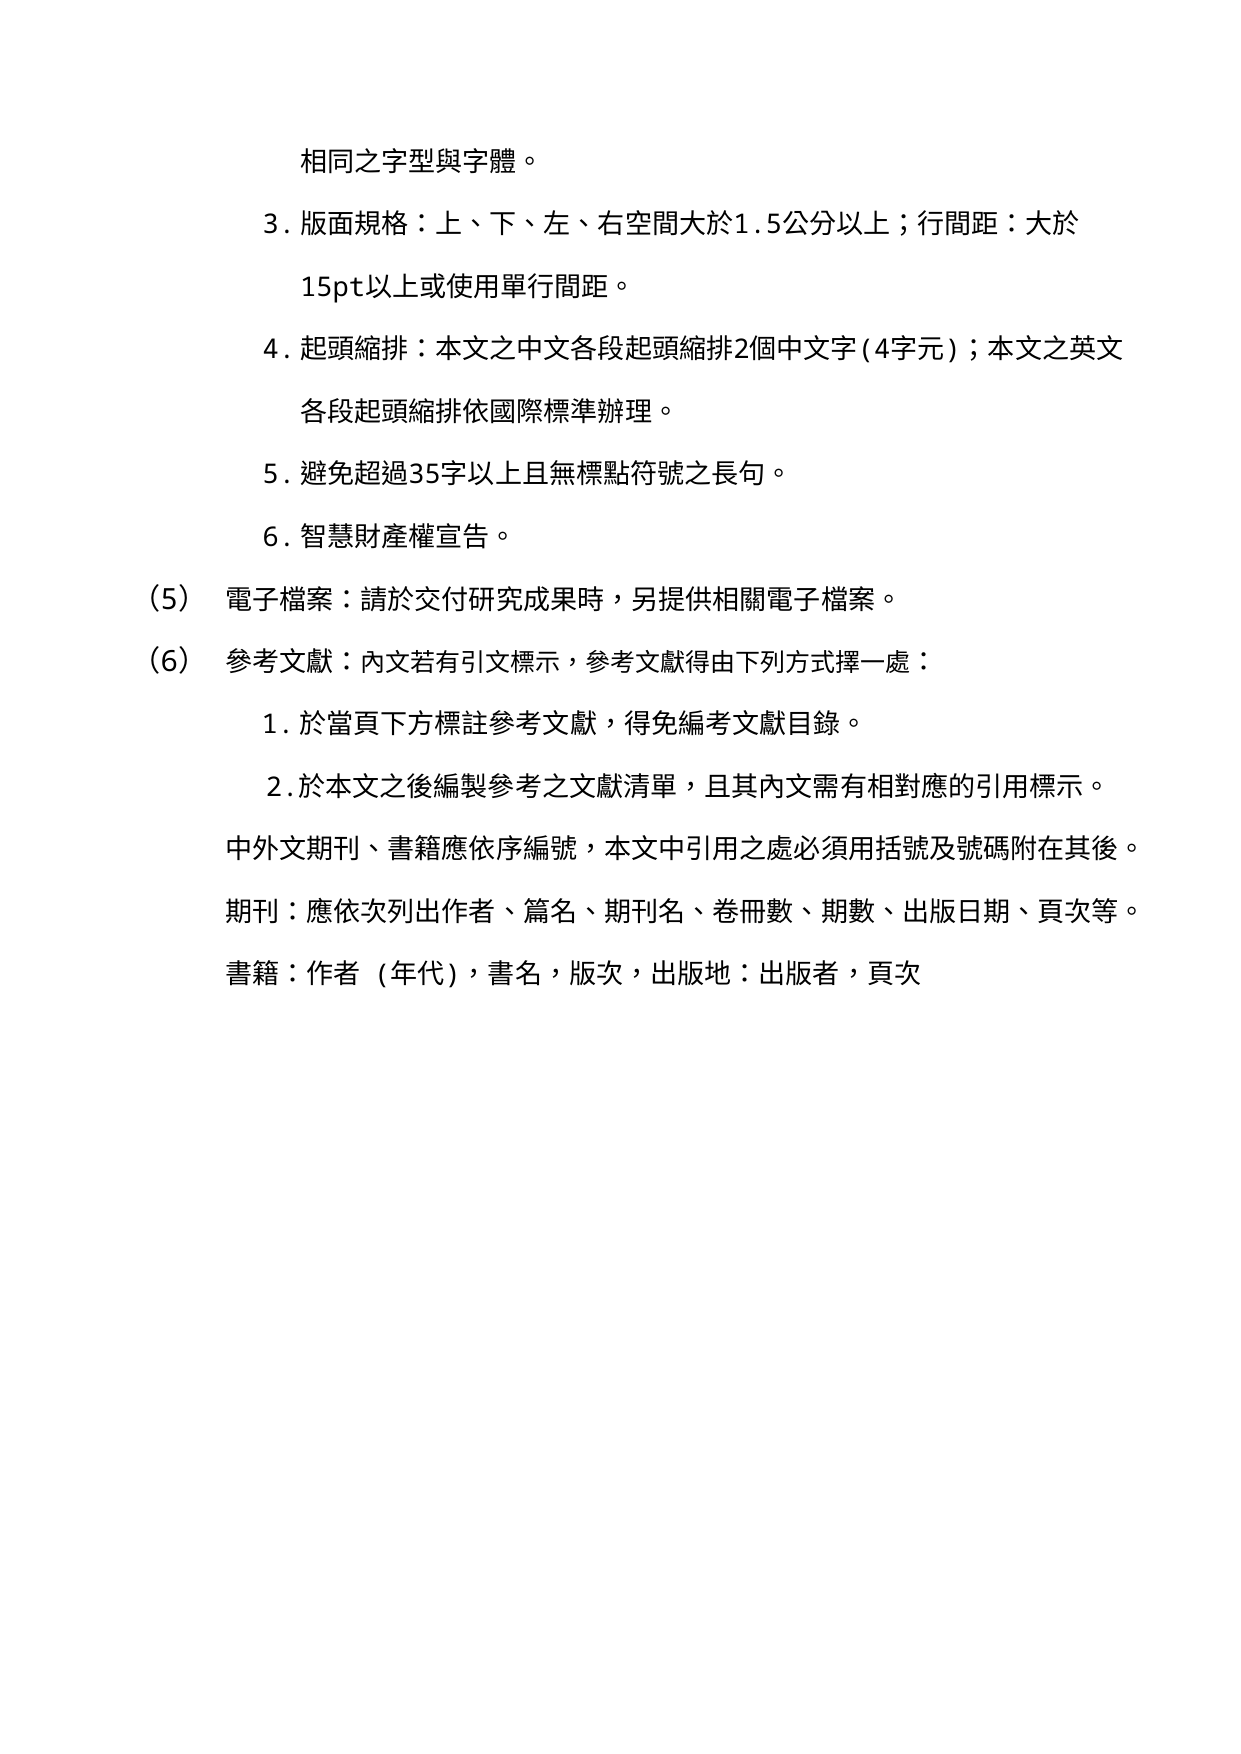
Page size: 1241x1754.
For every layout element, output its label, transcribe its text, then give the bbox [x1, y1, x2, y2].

text 期刊：應依次列出作者、篇名、期刊名、卷冊數、期數、出版日期、頁次等。 [160, 868, 1125, 930]
list 參考文獻：內文若有引文標示，參考文獻得由下列方式擇一處： [131, 618, 1125, 680]
list 智慧財產權宣告。 [262, 493, 1125, 555]
list 於當頁下方標註參考文獻，得免編考文獻目錄。 [261, 680, 1125, 743]
list 版面規格：上、下、左、右空間大於1.5公分以上；行間距：大於15pt以上或使用單行間距。 [262, 180, 1125, 305]
text 2.於本文之後編製參考之文獻清單，且其內文需有相對應的引用標示。 [266, 743, 1125, 805]
list 電子檔案：請於交付研究成果時，另提供相關電子檔案。 [131, 555, 1125, 618]
text 中外文期刊、書籍應依序編號，本文中引用之處必須用括號及號碼附在其後。 [225, 805, 1125, 868]
list 起頭縮排：本文之中文各段起頭縮排2個中文字(4字元)；本文之英文各段起頭縮排依國際標準辦理。 [262, 305, 1125, 430]
text 書籍：作者 (年代)，書名，版次，出版地：出版者，頁次 [160, 930, 1125, 993]
list 相同之字型與字體。 [262, 118, 1125, 180]
list 避免超過35字以上且無標點符號之長句。 [262, 430, 1125, 493]
